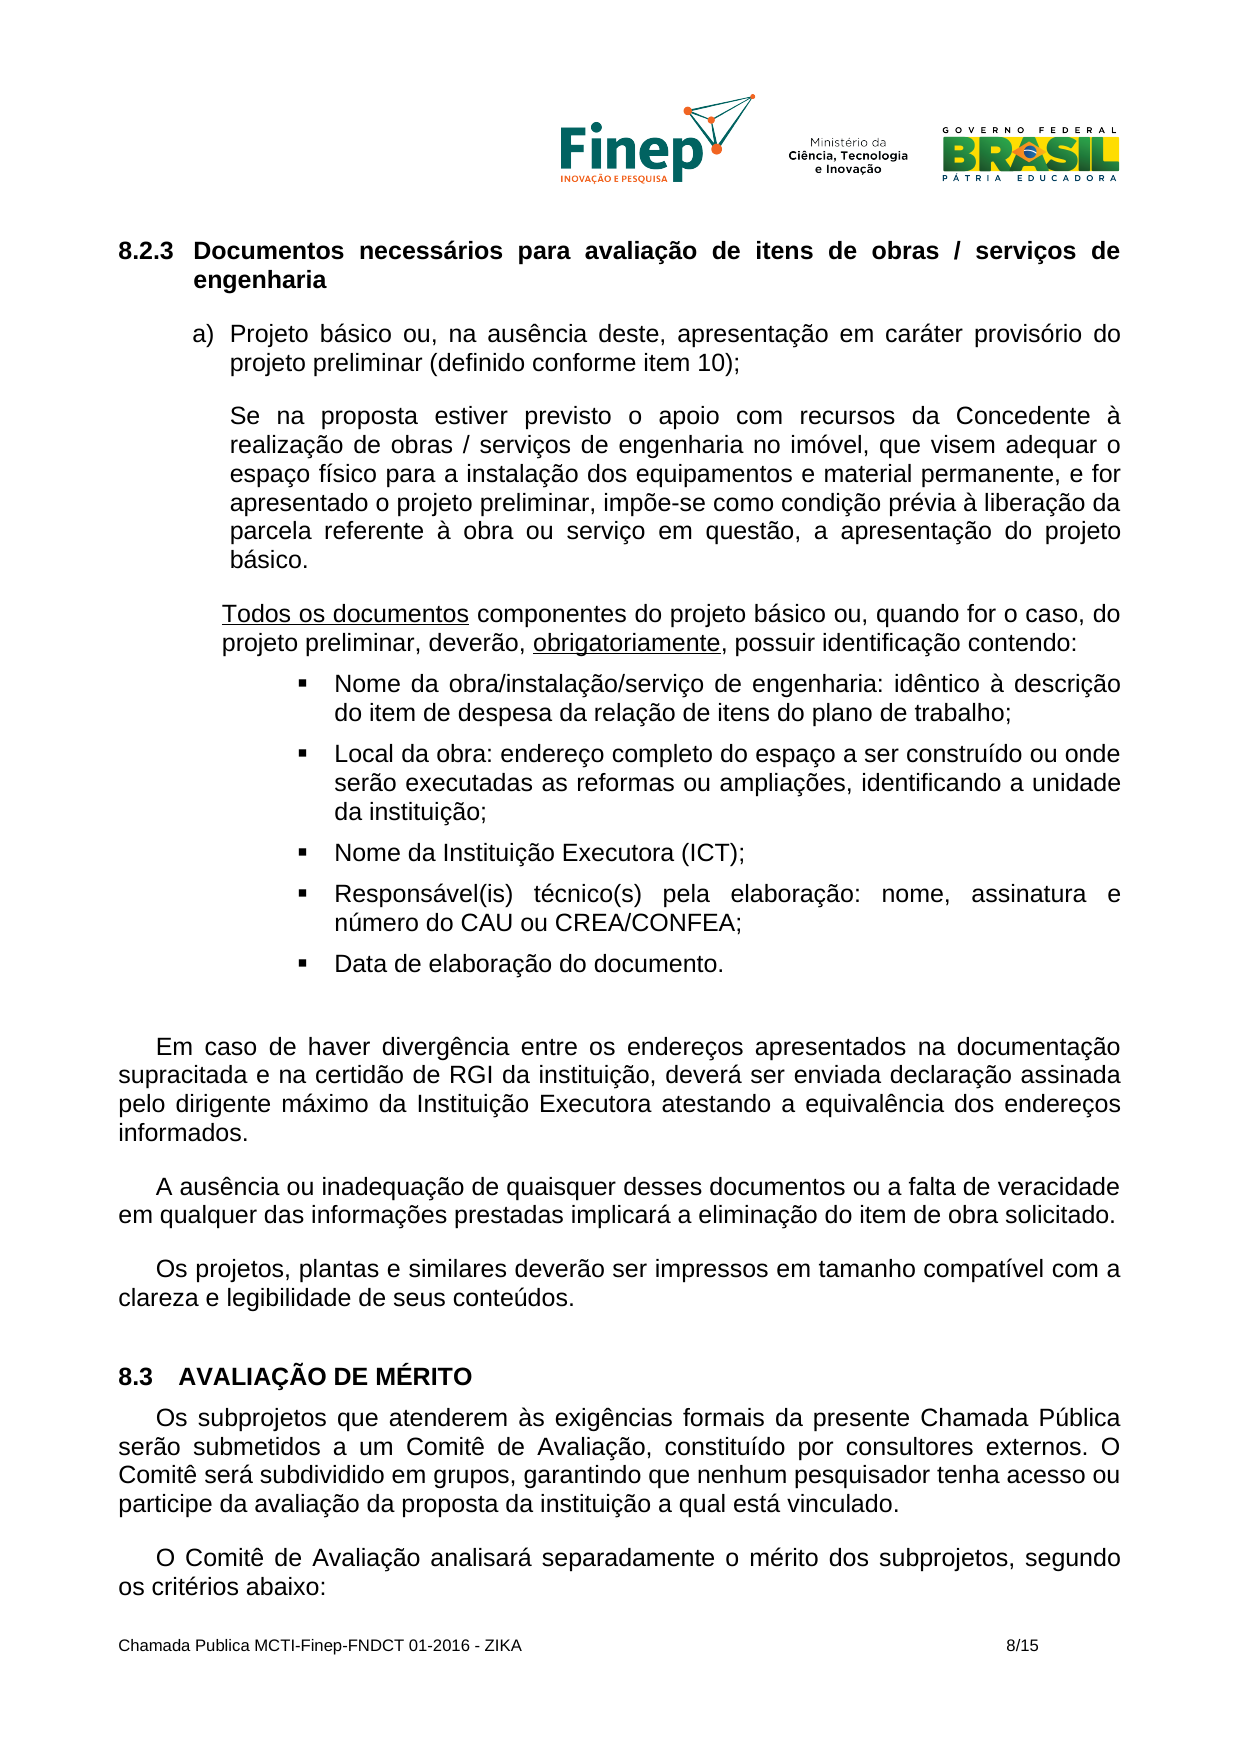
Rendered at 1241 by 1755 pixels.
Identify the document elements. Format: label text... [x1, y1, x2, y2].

list Local da obra: endereço completo do espaço a ser construído ou onde serão executadas as reformas ou ampliações, identificando a unidade da instituição; [297, 739, 1122, 825]
text Os projetos, plantas e similares deverão ser impressos em tamanho compatível com a clareza e legibilidade de seus conteúdos. [118, 1254, 1122, 1312]
list Nome da Instituição Executora (ICT); [297, 838, 1122, 867]
list AVALIAÇÃO DE MÉRITO [118, 1362, 1122, 1391]
list Data de elaboração do documento. [297, 949, 1122, 978]
text Em caso de haver divergência entre os endereços apresentados na documentação supracitada e na certidão de RGI da instituição, deverá ser enviada declaração assinada pelo dirigente máximo da Instituição Executora atestando a equivalência dos endereços informados. [118, 1032, 1122, 1147]
text Todos os documentos componentes do projeto básico ou, quando for o caso, do projeto preliminar, deverão, obrigatoriamente, possuir identificação contendo: [222, 599, 1122, 656]
list Documentos necessários para avaliação de itens de obras / serviços de engenharia [118, 236, 1122, 294]
list Responsável(is) técnico(s) pela elaboração: nome, assinatura e número do CAU ou CREA/CONFEA; [297, 879, 1122, 937]
list Nome da obra/instalação/serviço de engenharia: idêntico à descrição do item de despesa da relação de itens do plano de trabalho; [297, 669, 1122, 726]
list Projeto básico ou, na ausência deste, apresentação em caráter provisório do projeto preliminar (definido conforme item 10); [192, 319, 1122, 376]
text Se na proposta estiver previsto o apoio com recursos da Concedente à realização de obras / serviços de engenharia no imóvel, que visem adequar o espaço físico para a instalação dos equipamentos e material permanente, e for apresentado o projeto preliminar, impõe-se como condição prévia à liberação da parcela referente à obra ou serviço em questão, a apresentação do projeto básico. [229, 401, 1122, 574]
text A ausência ou inadequação de quaisquer desses documentos ou a falta de veracidade em qualquer das informações prestadas implicará a eliminação do item de obra solicitado. [118, 1172, 1122, 1229]
text Os subprojetos que atenderem às exigências formais da presente Chamada Pública serão submetidos a um Comitê de Avaliação, constituído por consultores externos. O Comitê será subdividido em grupos, garantindo que nenhum pesquisador tenha acesso ou participe da avaliação da proposta da instituição a qual está vinculado. [118, 1403, 1122, 1518]
text O Comitê de Avaliação analisará separadamente o mérito dos subprojetos, segundo os critérios abaixo: [118, 1543, 1122, 1601]
